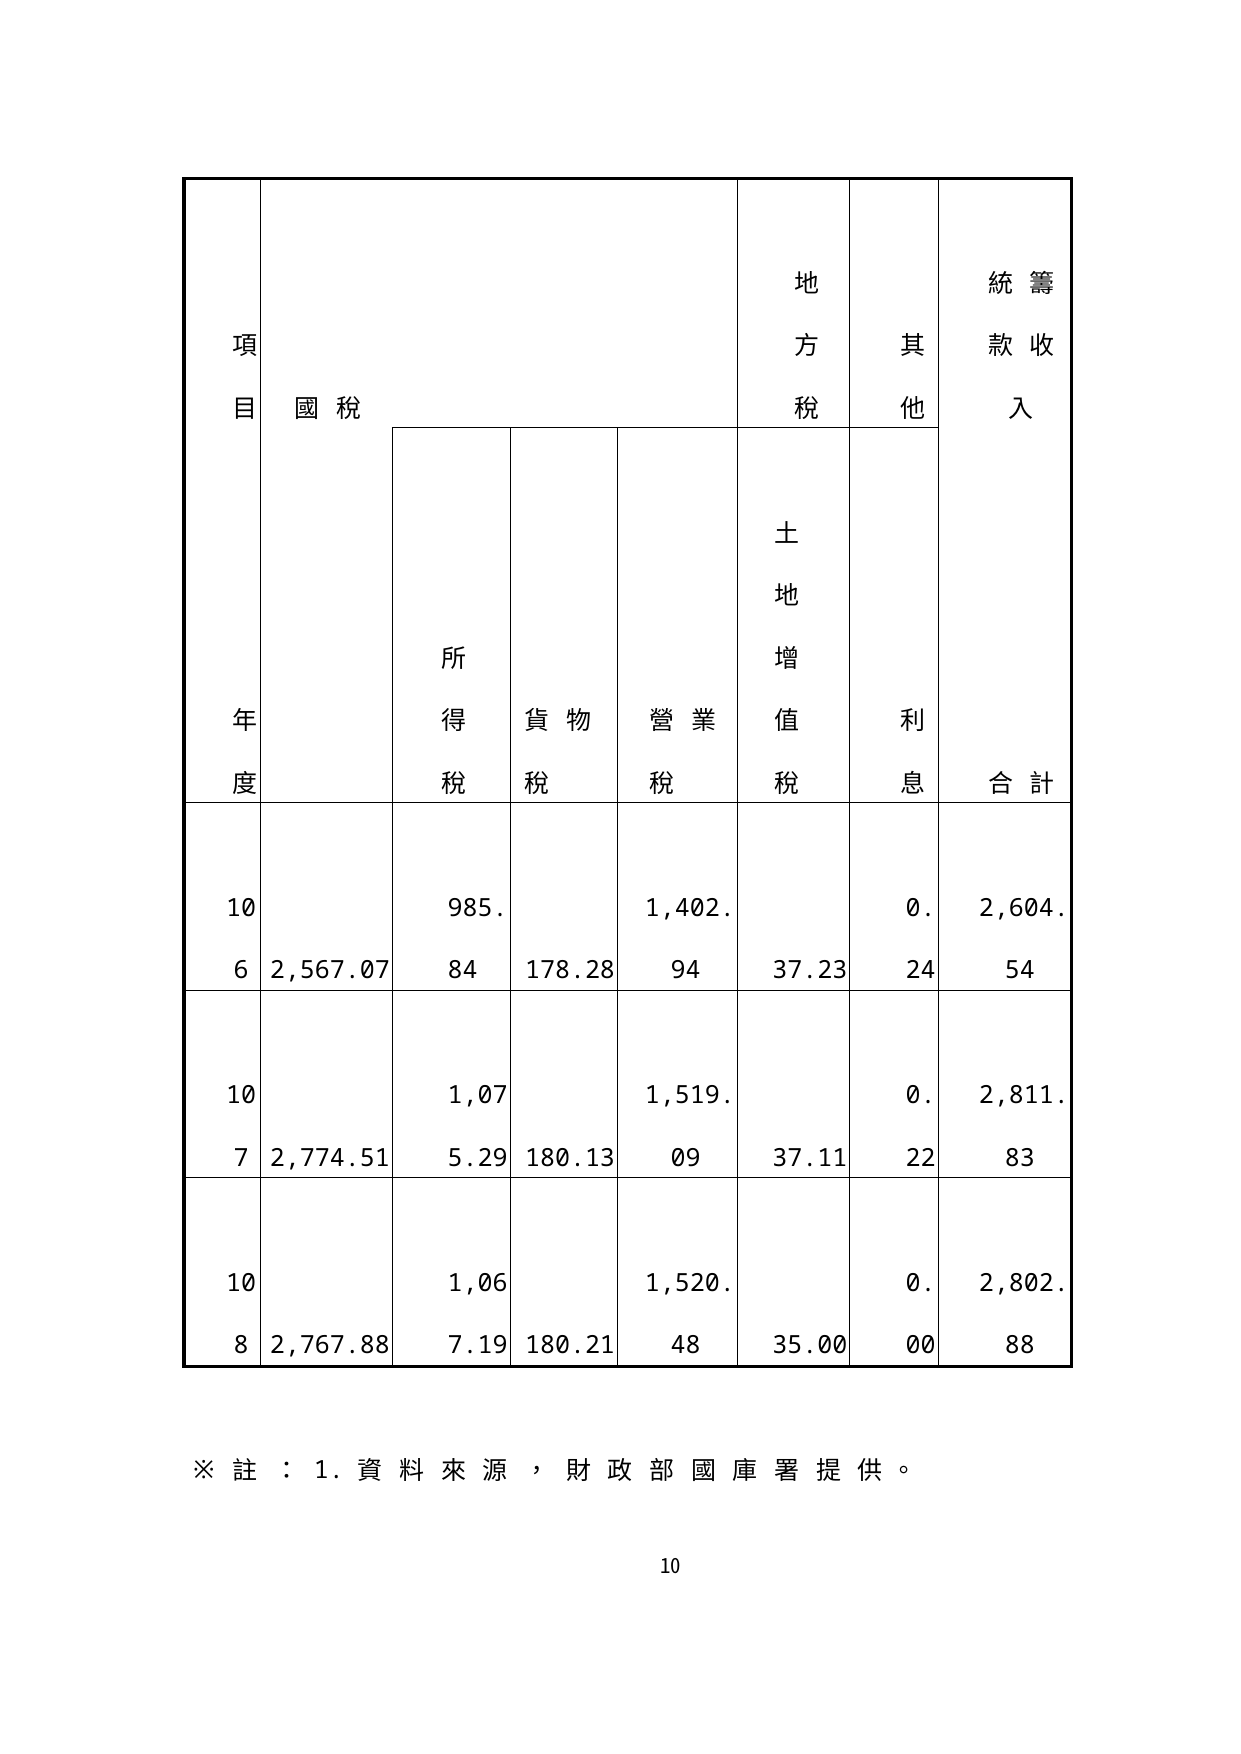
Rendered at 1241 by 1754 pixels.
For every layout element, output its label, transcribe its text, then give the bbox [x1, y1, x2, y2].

table_header [510, 180, 618, 427]
table_cell 1,519.09 [618, 991, 737, 1177]
table_cell 0.00 [850, 1178, 938, 1365]
table_cell 貨物稅 [511, 428, 617, 802]
table_cell [261, 427, 392, 802]
table_cell 37.11 [738, 991, 849, 1177]
table_cell 37.23 [738, 803, 849, 990]
table_cell 106 [186, 803, 260, 990]
table_cell 所得稅 [393, 428, 510, 802]
table_cell 1,067.19 [393, 1178, 510, 1365]
table_header 項目 [186, 180, 260, 427]
table_cell 985.84 [393, 803, 510, 990]
table_cell 35.00 [738, 1178, 849, 1365]
text ※註：1.資料來源，財政部國庫署提供。 [183, 1427, 1058, 1490]
table_cell 土地增值稅 [738, 428, 849, 802]
table_header 其他 [850, 180, 938, 427]
table_cell 2,604.54 [939, 803, 1070, 990]
table_cell 0.22 [850, 991, 938, 1177]
table_header 國稅 [261, 180, 392, 427]
table_cell 2,774.51 [261, 991, 392, 1177]
table_header [618, 180, 737, 427]
table_cell 1,402.94 [618, 803, 737, 990]
table_header [393, 180, 510, 427]
table_cell 2,767.88 [261, 1178, 392, 1365]
table_cell 合計 [939, 427, 1070, 802]
table_cell 營業稅 [618, 428, 737, 802]
table_cell 1,075.29 [393, 991, 510, 1177]
table_header 統籌款收入 [939, 180, 1070, 427]
table_cell 1,520.48 [618, 1178, 737, 1365]
table_cell 2,567.07 [261, 803, 392, 990]
table_header 地方稅 [738, 180, 849, 427]
table_cell 年度 [186, 427, 260, 802]
table_cell 利息 [850, 428, 938, 802]
table_cell 178.28 [511, 803, 617, 990]
table_cell 2,802.88 [939, 1178, 1070, 1365]
table_cell 0.24 [850, 803, 938, 990]
table_cell 180.13 [511, 991, 617, 1177]
table_cell 108 [186, 1178, 260, 1365]
table_cell 107 [186, 991, 260, 1177]
table_cell 2,811.83 [939, 991, 1070, 1177]
table_cell 180.21 [511, 1178, 617, 1365]
